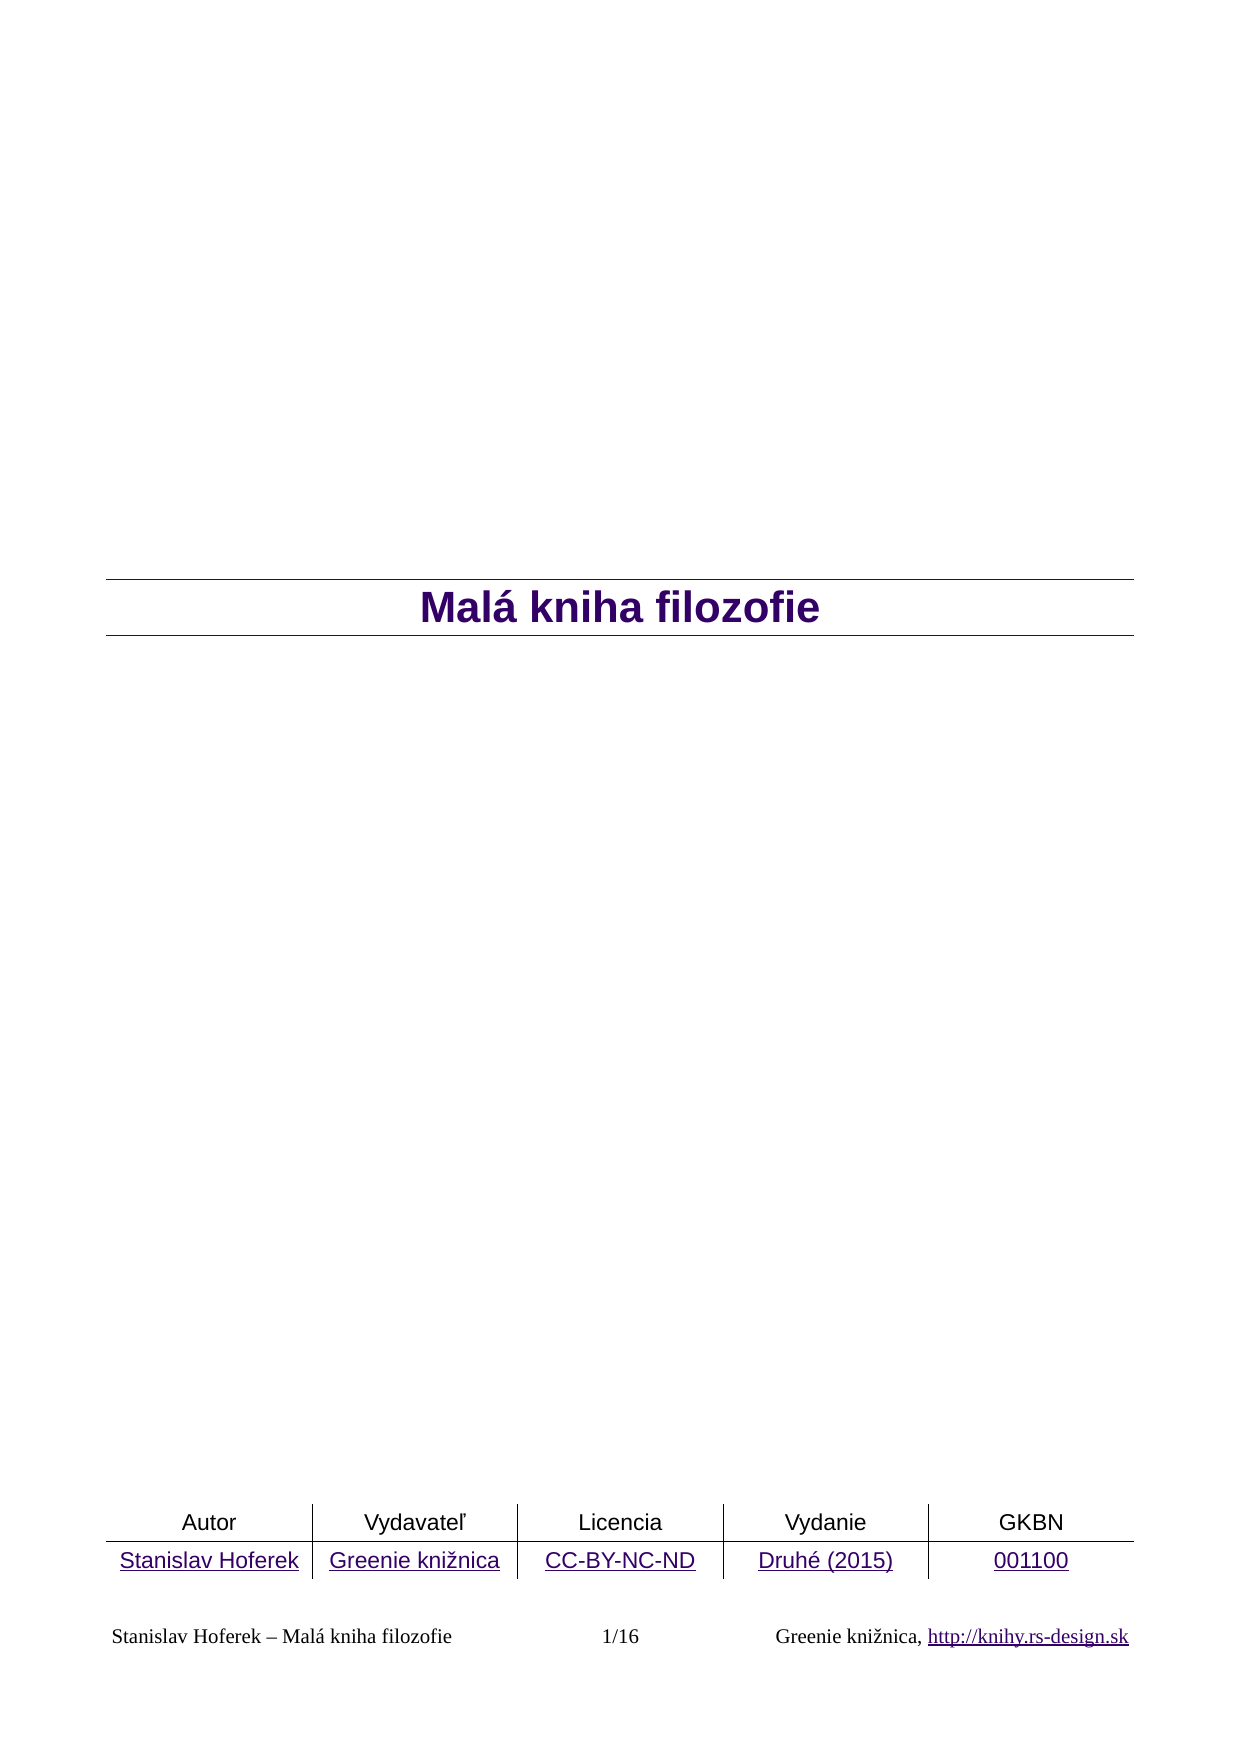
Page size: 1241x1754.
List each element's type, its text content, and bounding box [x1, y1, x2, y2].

table_cell Greenie knižnica [313, 1542, 517, 1579]
table_cell Druhé (2015) [724, 1542, 928, 1579]
table_header Vydavateľ [313, 1504, 517, 1541]
subtitle Malá kniha filozofie [106, 580, 1134, 635]
table_header Vydanie [724, 1504, 928, 1541]
table_header Licencia [518, 1504, 723, 1541]
table_cell 001100 [929, 1542, 1134, 1579]
table_cell CC-BY-NC-ND [518, 1542, 723, 1579]
table_header GKBN [929, 1504, 1134, 1541]
table_header Autor [106, 1504, 312, 1541]
table_cell Stanislav Hoferek [106, 1542, 312, 1579]
